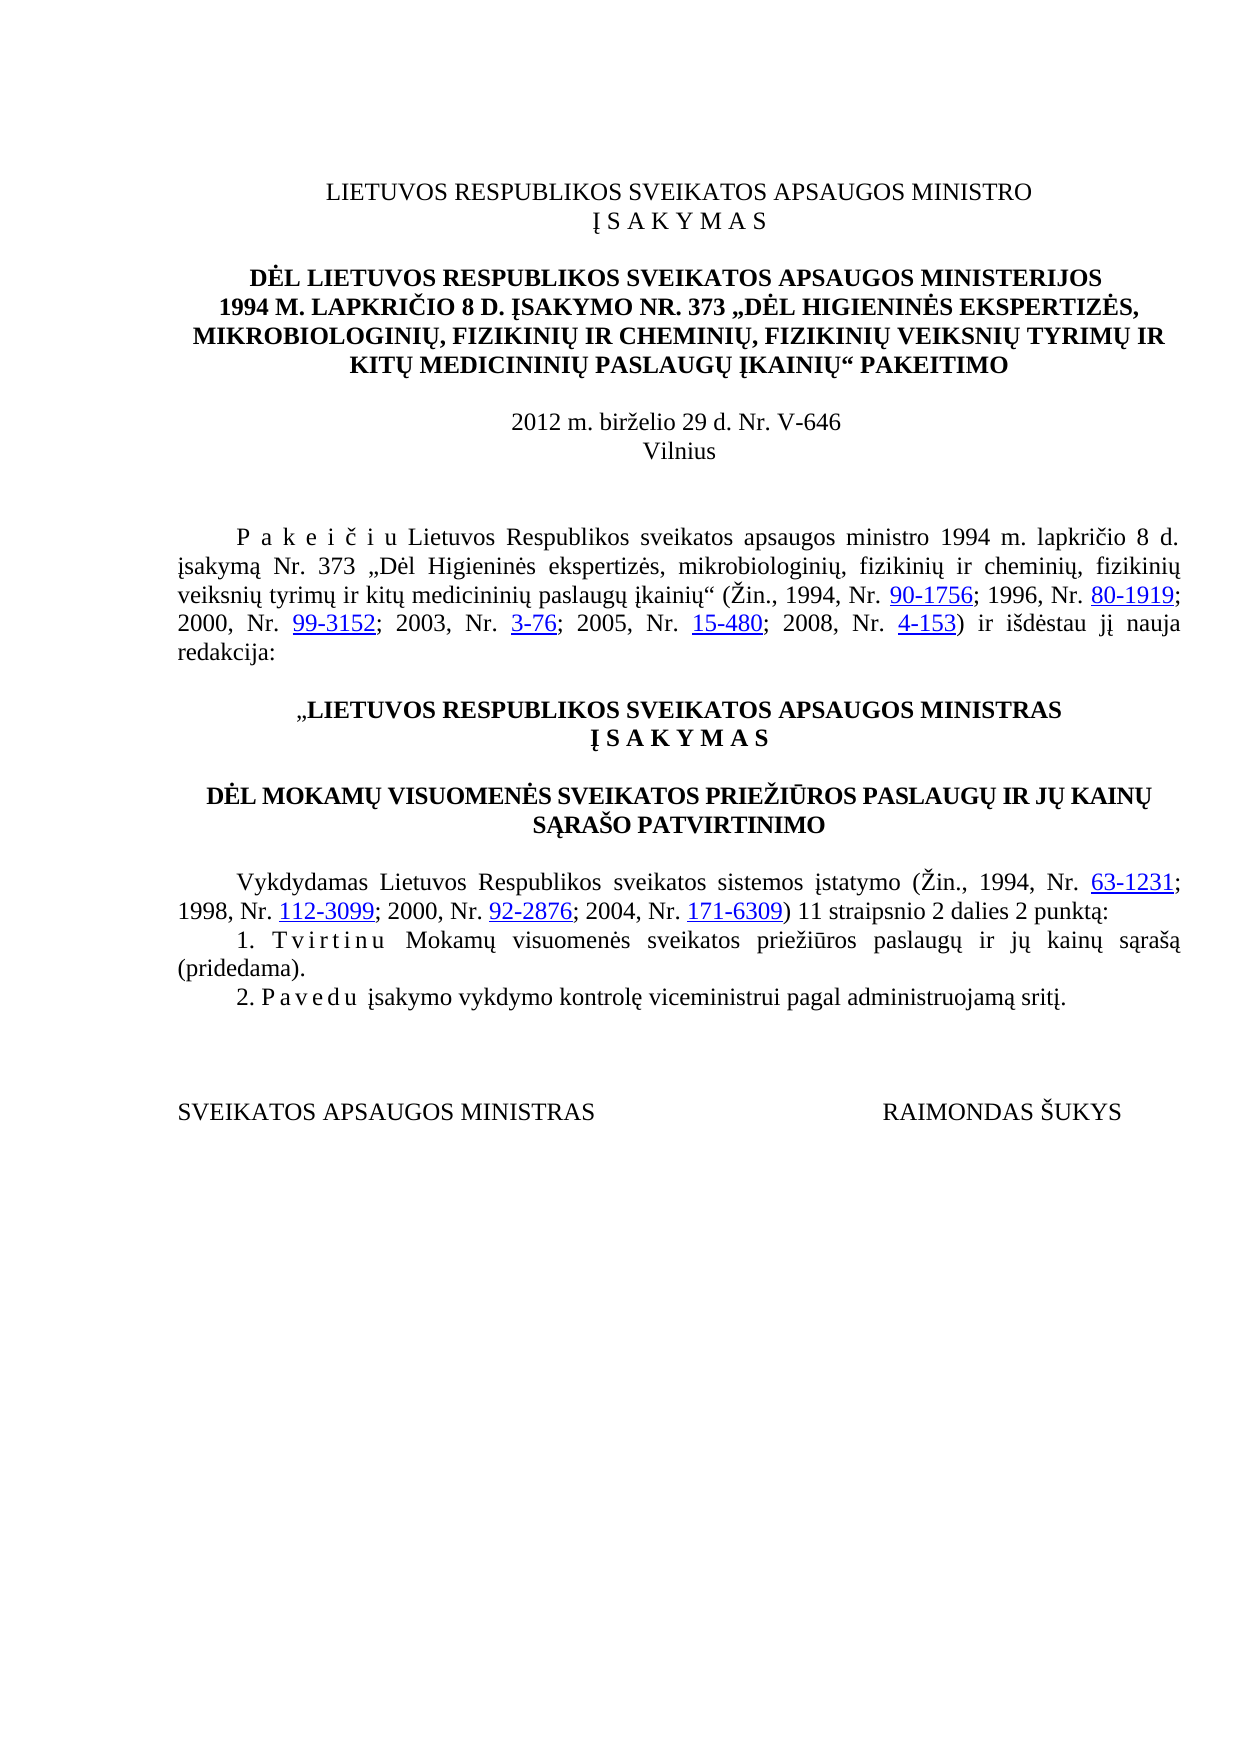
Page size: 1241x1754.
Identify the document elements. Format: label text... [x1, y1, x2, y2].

text DĖL LIETUVOS RESPUBLIKOS SVEIKATOS APSAUGOS MINISTERIJOS 1994 m. LAPKRIČIO 8 d. ĮSAKYMO Nr. 373 „DĖL HIGIENINĖS EKSPERTIZĖS, MIKROBIOLOGINIŲ, FIZIKINIŲ IR CHEMINIŲ, FIZIKINIŲ VEIKSNIŲ TYRIMŲ IR KITŲ MEDICININIŲ PASLAUGŲ ĮKAINIŲ“ PAKEITIMO [177, 263, 1181, 378]
text Į S A K Y M A S [177, 206, 1181, 235]
text P a k e i č i u Lietuvos Respublikos sveikatos apsaugos ministro 1994 m. lapkričio 8 d. įsakymą Nr. 373 „Dėl Higieninės ekspertizės, mikrobiologinių, fizikinių ir cheminių, fizikinių veiksnių tyrimų ir kitų medicininių paslaugų įkainių“ (Žin., 1994, Nr. 90-1756; 1996, Nr. 80-1919; 2000, Nr. 99-3152; 2003, Nr. 3-76; 2005, Nr. 15-480; 2008, Nr. 4-153) ir išdėstau jį nauja redakcija: [177, 522, 1181, 666]
text 1. Tvirtinu Mokamų visuomenės sveikatos priežiūros paslaugų ir jų kainų sąrašą (pridedama). [177, 925, 1181, 982]
text Lietuvos Respublikos sveikatos apsaugos ministro [177, 177, 1181, 206]
text SVEIKATOS APSAUGOS MINISTRAS RAIMONDAS ŠUKYS [177, 1097, 1181, 1126]
text DĖL MOKAMŲ VISUOMENĖS SVEIKATOS PRIEŽIŪROS PASLAUGŲ IR JŲ KAINŲ SĄRAŠO PATVIRTINIMO [177, 781, 1181, 838]
text 2. Pavedu įsakymo vykdymo kontrolę viceministrui pagal administruojamą sritį. [177, 982, 1181, 1011]
text Vykdydamas Lietuvos Respublikos sveikatos sistemos įstatymo (Žin., 1994, Nr. 63-1231; 1998, Nr. 112-3099; 2000, Nr. 92-2876; 2004, Nr. 171-6309) 11 straipsnio 2 dalies 2 punktą: [177, 867, 1181, 925]
text 2012 m. birželio 29 d. Nr. V-646 [177, 407, 1181, 436]
text ĮSAKYMAS [177, 723, 1181, 752]
text Vilnius [177, 436, 1181, 465]
text „LIETUVOS RESPUBLIKOS SVEIKATOS APSAUGOS MINISTRAS [177, 695, 1181, 723]
